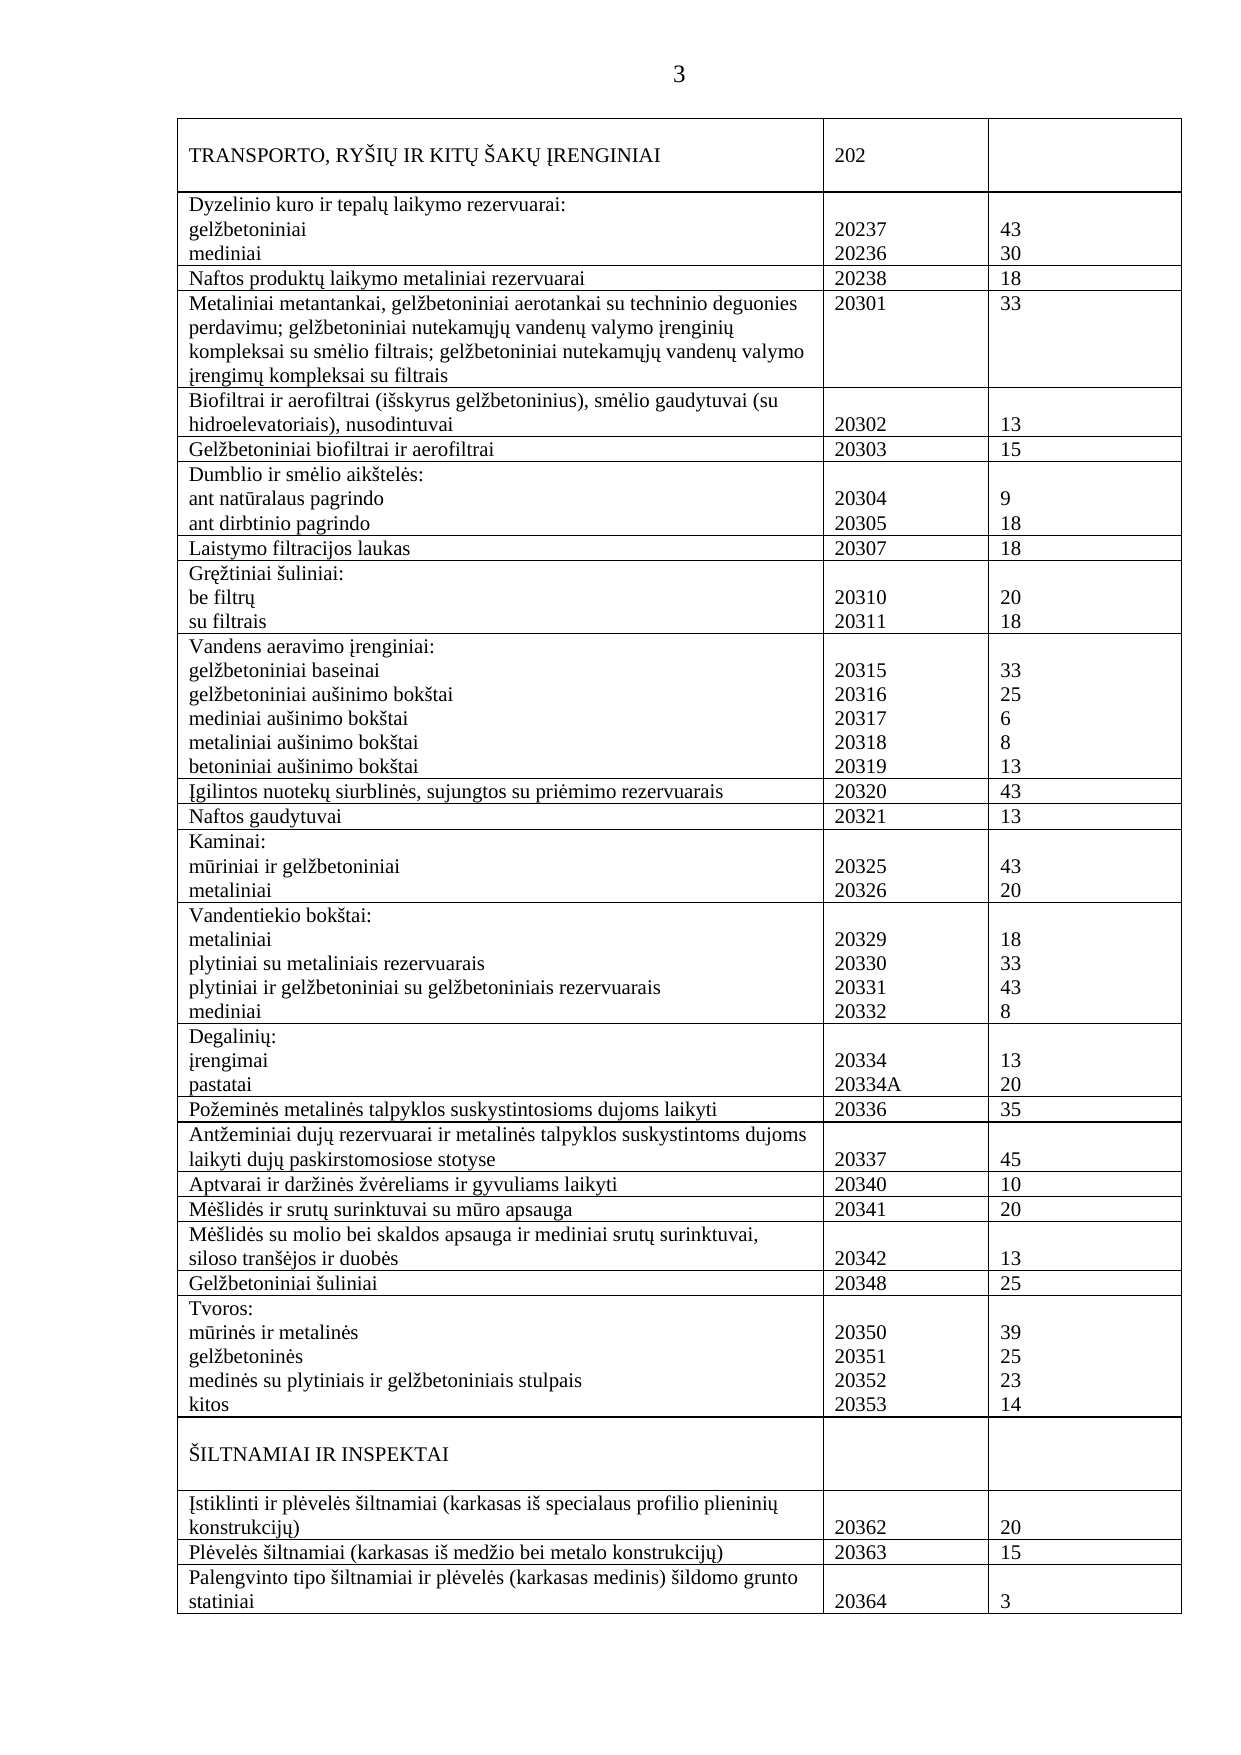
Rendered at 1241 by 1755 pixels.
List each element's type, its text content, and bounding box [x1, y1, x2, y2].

table_cell 20342 [824, 1222, 988, 1270]
table_cell Kaminai: mūriniai ir gelžbetoniniai metaliniai [178, 830, 823, 902]
table_cell 15 [989, 1540, 1181, 1564]
table_cell [989, 119, 1181, 191]
table_cell Naftos produktų laikymo metaliniai rezervuarai [178, 266, 823, 290]
table_cell 20302 [824, 388, 988, 436]
table_cell 20350 20351 20352 20353 [824, 1296, 988, 1416]
table_cell 20340 [824, 1172, 988, 1196]
table_cell 20303 [824, 437, 988, 461]
table_cell Dumblio ir smėlio aikštelės: ant natūralaus pagrindo ant dirbtinio pagrindo [178, 462, 823, 534]
table_cell Palengvinto tipo šiltnamiai ir plėvelės (karkasas medinis) šildomo grunto statiniai [178, 1565, 823, 1613]
table_cell 20304 20305 [824, 462, 988, 534]
table_cell Biofiltrai ir aerofiltrai (išskyrus gelžbetoninius), smėlio gaudytuvai (su hidroelevatoriais), nusodintuvai [178, 388, 823, 436]
table_cell 20320 [824, 779, 988, 803]
table_cell 20334 20334A [824, 1024, 988, 1096]
table_cell Gręžtiniai šuliniai: be filtrų su filtrais [178, 561, 823, 633]
table_cell [989, 1418, 1181, 1489]
table_cell 20348 [824, 1271, 988, 1295]
table_cell ŠILTNAMIAI IR INSPEKTAI [178, 1418, 823, 1489]
table_cell 20310 20311 [824, 561, 988, 633]
table_cell 3 [989, 1565, 1181, 1613]
table_cell 20238 [824, 266, 988, 290]
table_cell Naftos gaudytuvai [178, 804, 823, 828]
table_cell 45 [989, 1123, 1181, 1171]
table_cell 13 [989, 1222, 1181, 1270]
table_cell 35 [989, 1097, 1181, 1121]
table_cell 20337 [824, 1123, 988, 1171]
table_cell Aptvarai ir daržinės žvėreliams ir gyvuliams laikyti [178, 1172, 823, 1196]
table_cell 43 30 [989, 193, 1181, 264]
table_cell Vandens aeravimo įrenginiai: gelžbetoniniai baseinai gelžbetoniniai aušinimo bokštai mediniai aušinimo bokštai metaliniai aušinimo bokštai betoniniai aušinimo bokštai [178, 634, 823, 778]
table_cell 20237 20236 [824, 193, 988, 264]
table_cell Gelžbetoniniai šuliniai [178, 1271, 823, 1295]
table_cell 18 33 43 8 [989, 903, 1181, 1023]
table_cell Plėvelės šiltnamiai (karkasas iš medžio bei metalo konstrukcijų) [178, 1540, 823, 1564]
table_cell 20362 [824, 1491, 988, 1539]
table_cell 25 [989, 1271, 1181, 1295]
table_cell 20336 [824, 1097, 988, 1121]
table_cell 20363 [824, 1540, 988, 1564]
table_cell 13 [989, 804, 1181, 828]
table_cell 20307 [824, 536, 988, 559]
table_cell Vandentiekio bokštai: metaliniai plytiniai su metaliniais rezervuarais plytiniai ir gelžbetoniniai su gelžbetoniniais rezervuarais mediniai [178, 903, 823, 1023]
table_cell 13 [989, 388, 1181, 436]
table_cell 20329 20330 20331 20332 [824, 903, 988, 1023]
table_cell Įstiklinti ir plėvelės šiltnamiai (karkasas iš specialaus profilio plieninių konstrukcijų) [178, 1491, 823, 1539]
table_cell Požeminės metalinės talpyklos suskystintosioms dujoms laikyti [178, 1097, 823, 1121]
table_cell Metaliniai metantankai, gelžbetoniniai aerotankai su techninio deguonies perdavimu; gelžbetoniniai nutekamųjų vandenų valymo įrenginių kompleksai su smėlio filtrais; gelžbetoniniai nutekamųjų vandenų valymo įrengimų kompleksai su filtrais [178, 291, 823, 387]
table_cell 33 25 6 8 13 [989, 634, 1181, 778]
table_cell [824, 1418, 988, 1489]
table_cell 39 25 23 14 [989, 1296, 1181, 1416]
table_cell 18 [989, 266, 1181, 290]
table_cell Mėšlidės ir srutų surinktuvai su mūro apsauga [178, 1197, 823, 1221]
table_cell 13 20 [989, 1024, 1181, 1096]
table_cell Mėšlidės su molio bei skaldos apsauga ir mediniai srutų surinktuvai, siloso tranšėjos ir duobės [178, 1222, 823, 1270]
table_cell 20315 20316 20317 20318 20319 [824, 634, 988, 778]
table_cell Degalinių: įrengimai pastatai [178, 1024, 823, 1096]
table_cell 33 [989, 291, 1181, 387]
table_cell Įgilintos nuotekų siurblinės, sujungtos su priėmimo rezervuarais [178, 779, 823, 803]
table_cell 20321 [824, 804, 988, 828]
table_cell 20364 [824, 1565, 988, 1613]
table_cell Dyzelinio kuro ir tepalų laikymo rezervuarai: gelžbetoniniai mediniai [178, 193, 823, 264]
table_cell 9 18 [989, 462, 1181, 534]
table_cell 15 [989, 437, 1181, 461]
table_cell 43 20 [989, 830, 1181, 902]
table_cell Antžeminiai dujų rezervuarai ir metalinės talpyklos suskystintoms dujoms laikyti dujų paskirstomosiose stotyse [178, 1123, 823, 1171]
table_cell 43 [989, 779, 1181, 803]
table_cell TRANSPORTO, RYŠIŲ IR KITŲ ŠAKŲ ĮRENGINIAI [178, 119, 823, 191]
table_cell Tvoros: mūrinės ir metalinės gelžbetoninės medinės su plytiniais ir gelžbetoniniais stulpais kitos [178, 1296, 823, 1416]
table_cell 20 [989, 1491, 1181, 1539]
table_cell 20325 20326 [824, 830, 988, 902]
table_cell 20 [989, 1197, 1181, 1221]
table_cell 202 [824, 119, 988, 191]
table_cell 18 [989, 536, 1181, 559]
table_cell 20 18 [989, 561, 1181, 633]
table_cell Laistymo filtracijos laukas [178, 536, 823, 559]
table_cell 10 [989, 1172, 1181, 1196]
table_cell Gelžbetoniniai biofiltrai ir aerofiltrai [178, 437, 823, 461]
table_cell 20341 [824, 1197, 988, 1221]
table_cell 20301 [824, 291, 988, 387]
